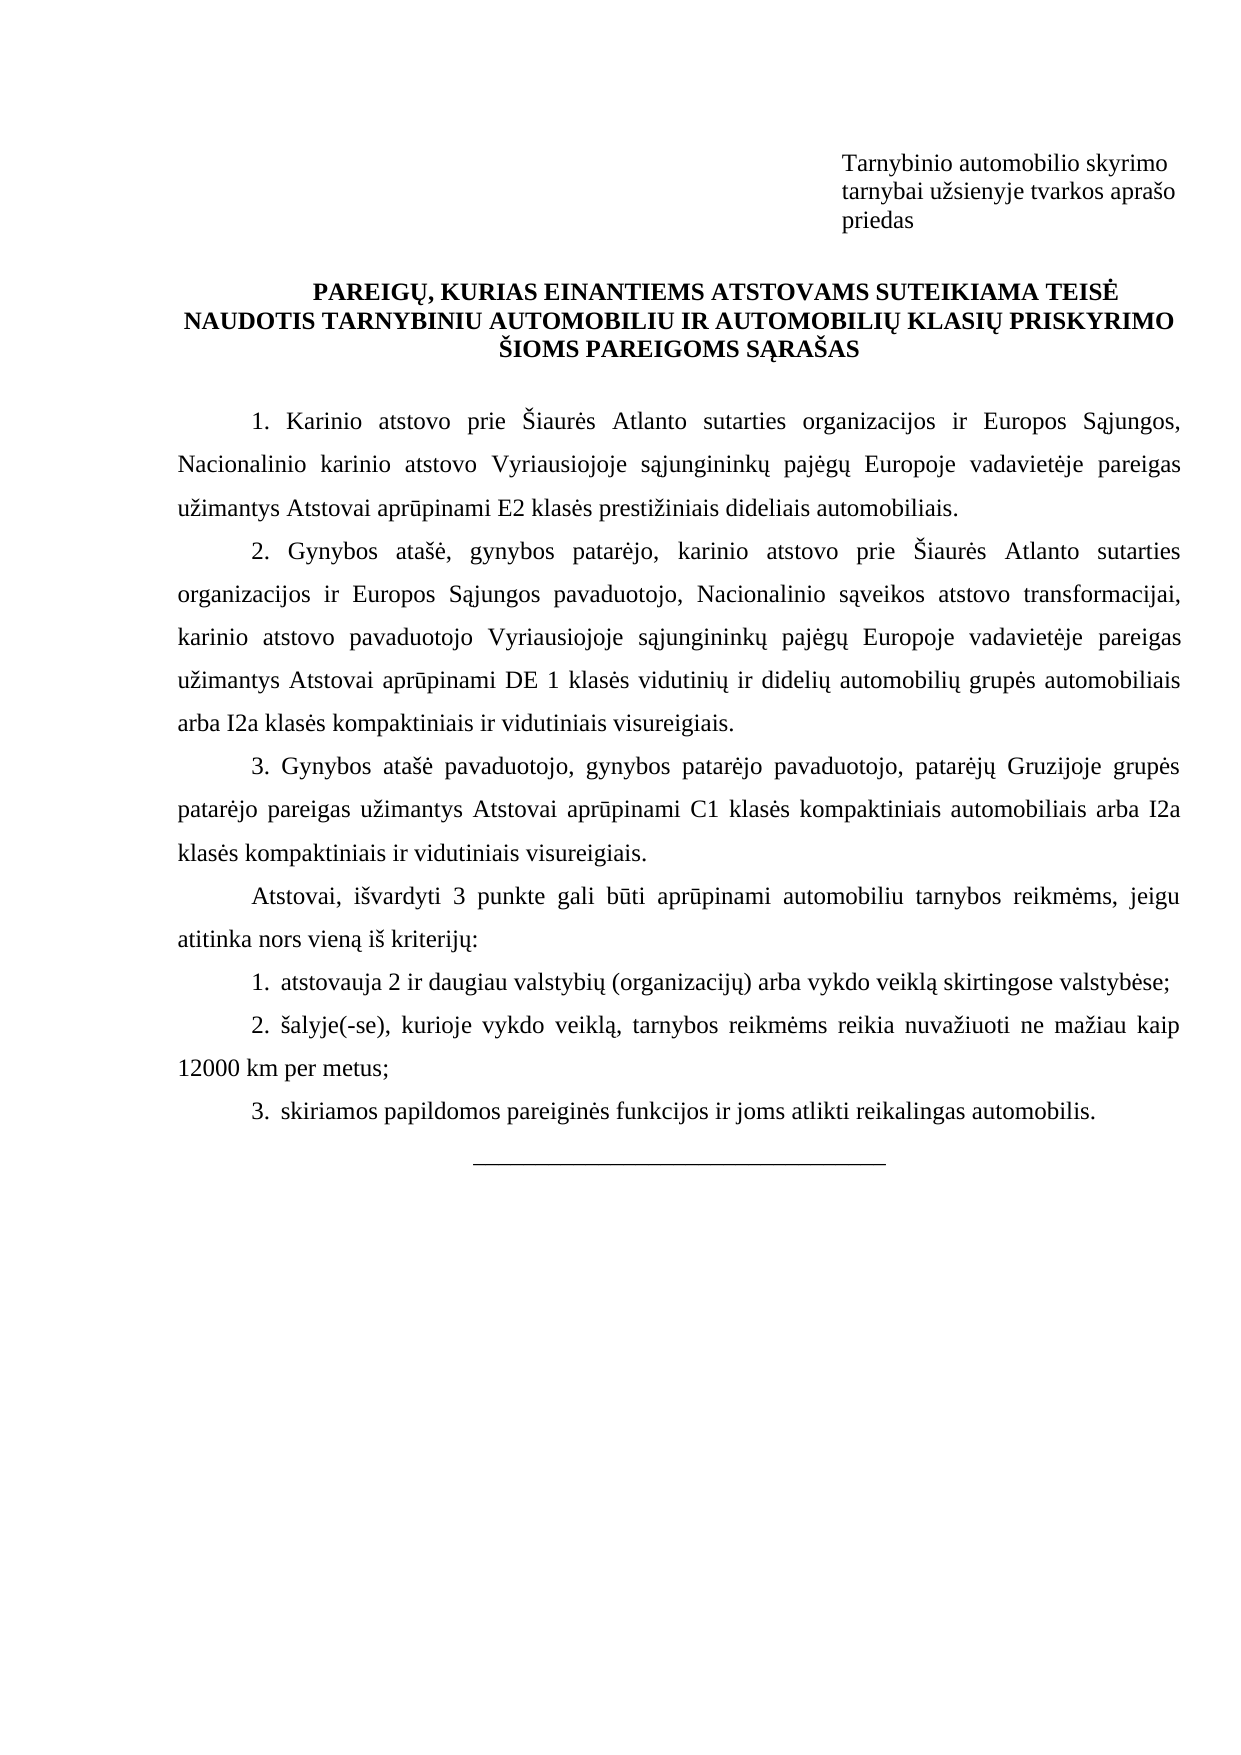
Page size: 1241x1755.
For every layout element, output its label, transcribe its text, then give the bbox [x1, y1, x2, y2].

text Atstovai, išvardyti 3 punkte gali būti aprūpinami automobiliu tarnybos reikmėms, jeigu atitinka nors vieną iš kriterijų: [177, 881, 1181, 953]
text 3. skiriamos papildomos pareiginės funkcijos ir joms atlikti reikalingas automobilis. [177, 1096, 1181, 1125]
text _________________________________ [177, 1139, 1181, 1168]
text 1. atstovauja 2 ir daugiau valstybių (organizacijų) arba vykdo veiklą skirtingose valstybėse; [177, 967, 1181, 996]
text 1. Karinio atstovo prie Šiaurės Atlanto sutarties organizacijos ir Europos Sąjungos, Nacionalinio karinio atstovo Vyriausiojoje sąjungininkų pajėgų Europoje vadavietėje pareigas užimantys Atstovai aprūpinami E2 klasės prestižiniais dideliais automobiliais. [177, 406, 1181, 521]
text 2. šalyje(-se), kurioje vykdo veiklą, tarnybos reikmėms reikia nuvažiuoti ne mažiau kaip 12000 km per metus; [177, 1010, 1181, 1082]
text PAREIGŲ, KURIAS EINANTIEMS ATSTOVAMS SUTEIKIAMA TEISĖ NAUDOTIS TARNYBINIU AUTOMOBILIU IR AUTOMOBILIŲ KLASIŲ PRISKYRIMO ŠIOMS PAREIGOMS SĄRAŠAS [177, 277, 1181, 363]
text 3. Gynybos atašė pavaduotojo, gynybos patarėjo pavaduotojo, patarėjų Gruzijoje grupės patarėjo pareigas užimantys Atstovai aprūpinami C1 klasės kompaktiniais automobiliais arba I2a klasės kompaktiniais ir vidutiniais visureigiais. [177, 751, 1181, 866]
text Tarnybinio automobilio skyrimo [842, 148, 1181, 176]
text tarnybai užsienyje tvarkos aprašo [842, 176, 1181, 205]
text priedas [842, 205, 1181, 234]
text 2. Gynybos atašė, gynybos patarėjo, karinio atstovo prie Šiaurės Atlanto sutarties organizacijos ir Europos Sąjungos pavaduotojo, Nacionalinio sąveikos atstovo transformacijai, karinio atstovo pavaduotojo Vyriausiojoje sąjungininkų pajėgų Europoje vadavietėje pareigas užimantys Atstovai aprūpinami DE 1 klasės vidutinių ir didelių automobilių grupės automobiliais arba I2a klasės kompaktiniais ir vidutiniais visureigiais. [177, 536, 1181, 737]
